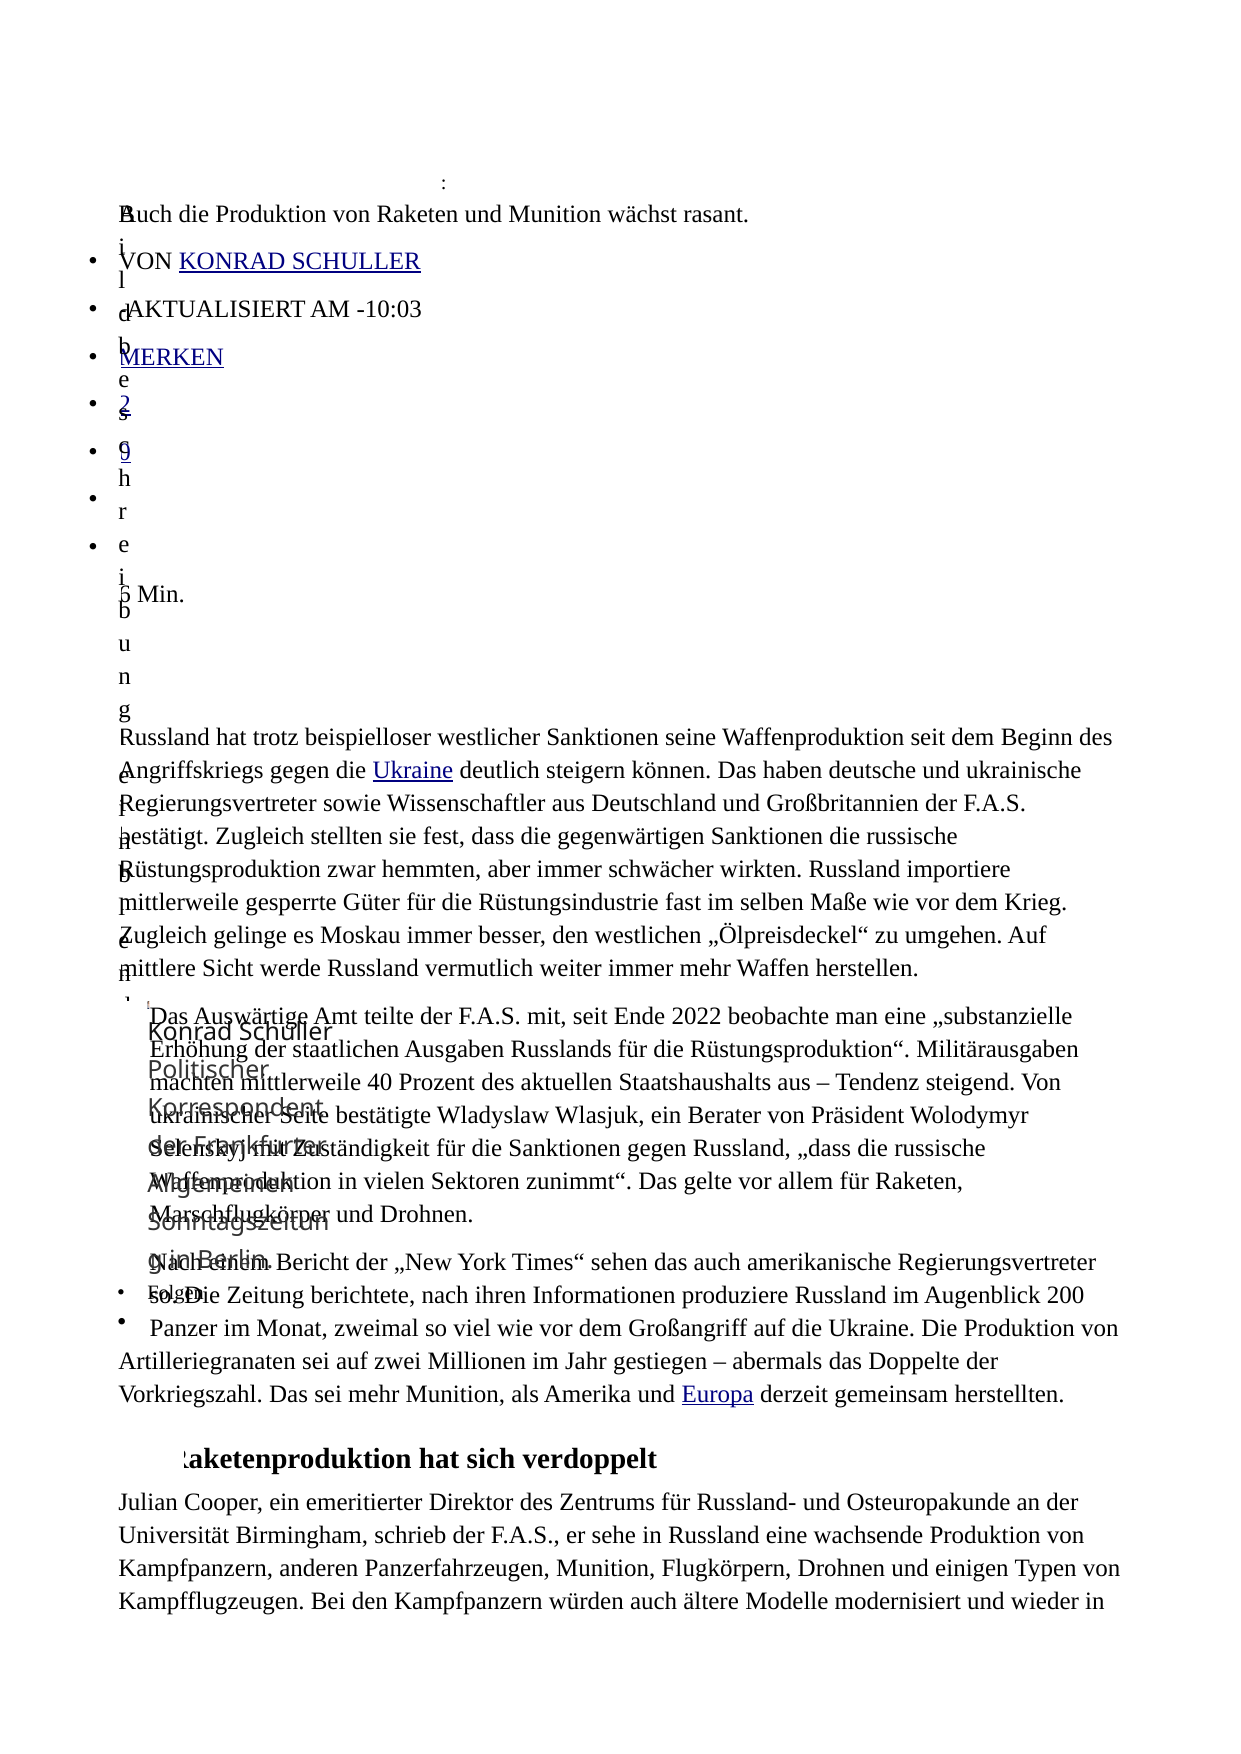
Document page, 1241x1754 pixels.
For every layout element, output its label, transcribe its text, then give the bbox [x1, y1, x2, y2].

text Das Auswärtige Amt teilte der F.A.S. mit, seit Ende 2022 beobachte man eine „substanzielle Erhöhung der staatlichen Ausgaben Russlands für die Rüstungsproduktion“. Militärausgaben machten mittlerweile 40 Prozent des aktuellen Staatshaushalts aus – Tendenz steigend. Von ukrainischer Seite bestätigte Wladyslaw Wlasjuk, ein Berater von Präsident Wolodymyr Selenskyj mit Zuständigkeit für die Sanktionen gegen Russland, „dass die russische Waffenproduktion in vielen Sektoren zunimmt“. Das gelte vor allem für Raketen, Marschflugkörper und Drohnen. [118, 1001, 1122, 1336]
list 0 [121, 437, 1122, 466]
text Russland hat trotz beispielloser westlicher Sanktionen seine Waffenproduktion seit dem Beginn des Angriffskriegs gegen die Ukraine deutlich steigern können. Das haben deutsche und ukrainische Regierungsvertreter sowie Wissenschaftler aus Deutschland und Großbritannien der F.A.S. bestätigt. Zugleich stellten sie fest, dass die gegenwärtigen Sanktionen die russische Rüstungsproduktion zwar hemmten, aber immer schwächer wirkten. Russland importiere mittlerweile gesperrte Güter für die Rüstungsindustrie fast im selben Maße wie vor dem Krieg. Zugleich gelinge es Moskau immer besser, den westlichen „Ölpreisdeckel“ zu umgehen. Auf mittlere Sicht werde Russland vermutlich weiter immer mehr Waffen herstellen. [121, 722, 1122, 982]
text Nach einem Bericht der „New York Times“ sehen das auch amerikanische Regierungsvertreter so. Die Zeitung berichtete, nach ihren Informationen produziere Russland im Augenblick 200 Panzer im Monat, zweimal so viel wie vor dem Großangriff auf die Ukraine. Die Produktion von Artilleriegranaten sei auf zwei Millionen im Jahr gestiegen – abermals das Doppelte der Vorkriegszahl. Das sei mehr Munition, als Amerika und Europa derzeit gemeinsam herstellten. [118, 1247, 1122, 1408]
text 6 Min. [121, 579, 1122, 608]
list -AKTUALISIERT AM -10:03 [121, 294, 1122, 323]
subtitle Die Raketenproduktion hat sich verdoppelt [118, 1441, 1122, 1475]
text Julian Cooper, ein emeritierter Direktor des Zentrums für Russland- und Osteuropakunde an der Universität Birmingham, schrieb der F.A.S., er sehe in Russland eine wachsende Produktion von Kampfpanzern, anderen Panzerfahrzeugen, Munition, Flugkörpern, Drohnen und einigen Typen von Kampfflugzeugen. Bei den Kampfpanzern würden auch ältere Modelle modernisiert und wieder in [118, 1487, 1122, 1615]
text Löchrige Sanktionen und wachsende Öleinnahmen helfen Putins Rüstungswirtschaft auf die Beine. Auch die Produktion von Raketen und Munition wächst rasant. [0, 166, 1122, 227]
list MERKEN [121, 342, 1122, 370]
list 2 [121, 389, 1122, 418]
list VON KONRAD SCHULLER [121, 246, 1122, 275]
subtitle KRIEG IN DER UKRAINERussland baut immer mehr Panzer [219, 166, 1240, 200]
